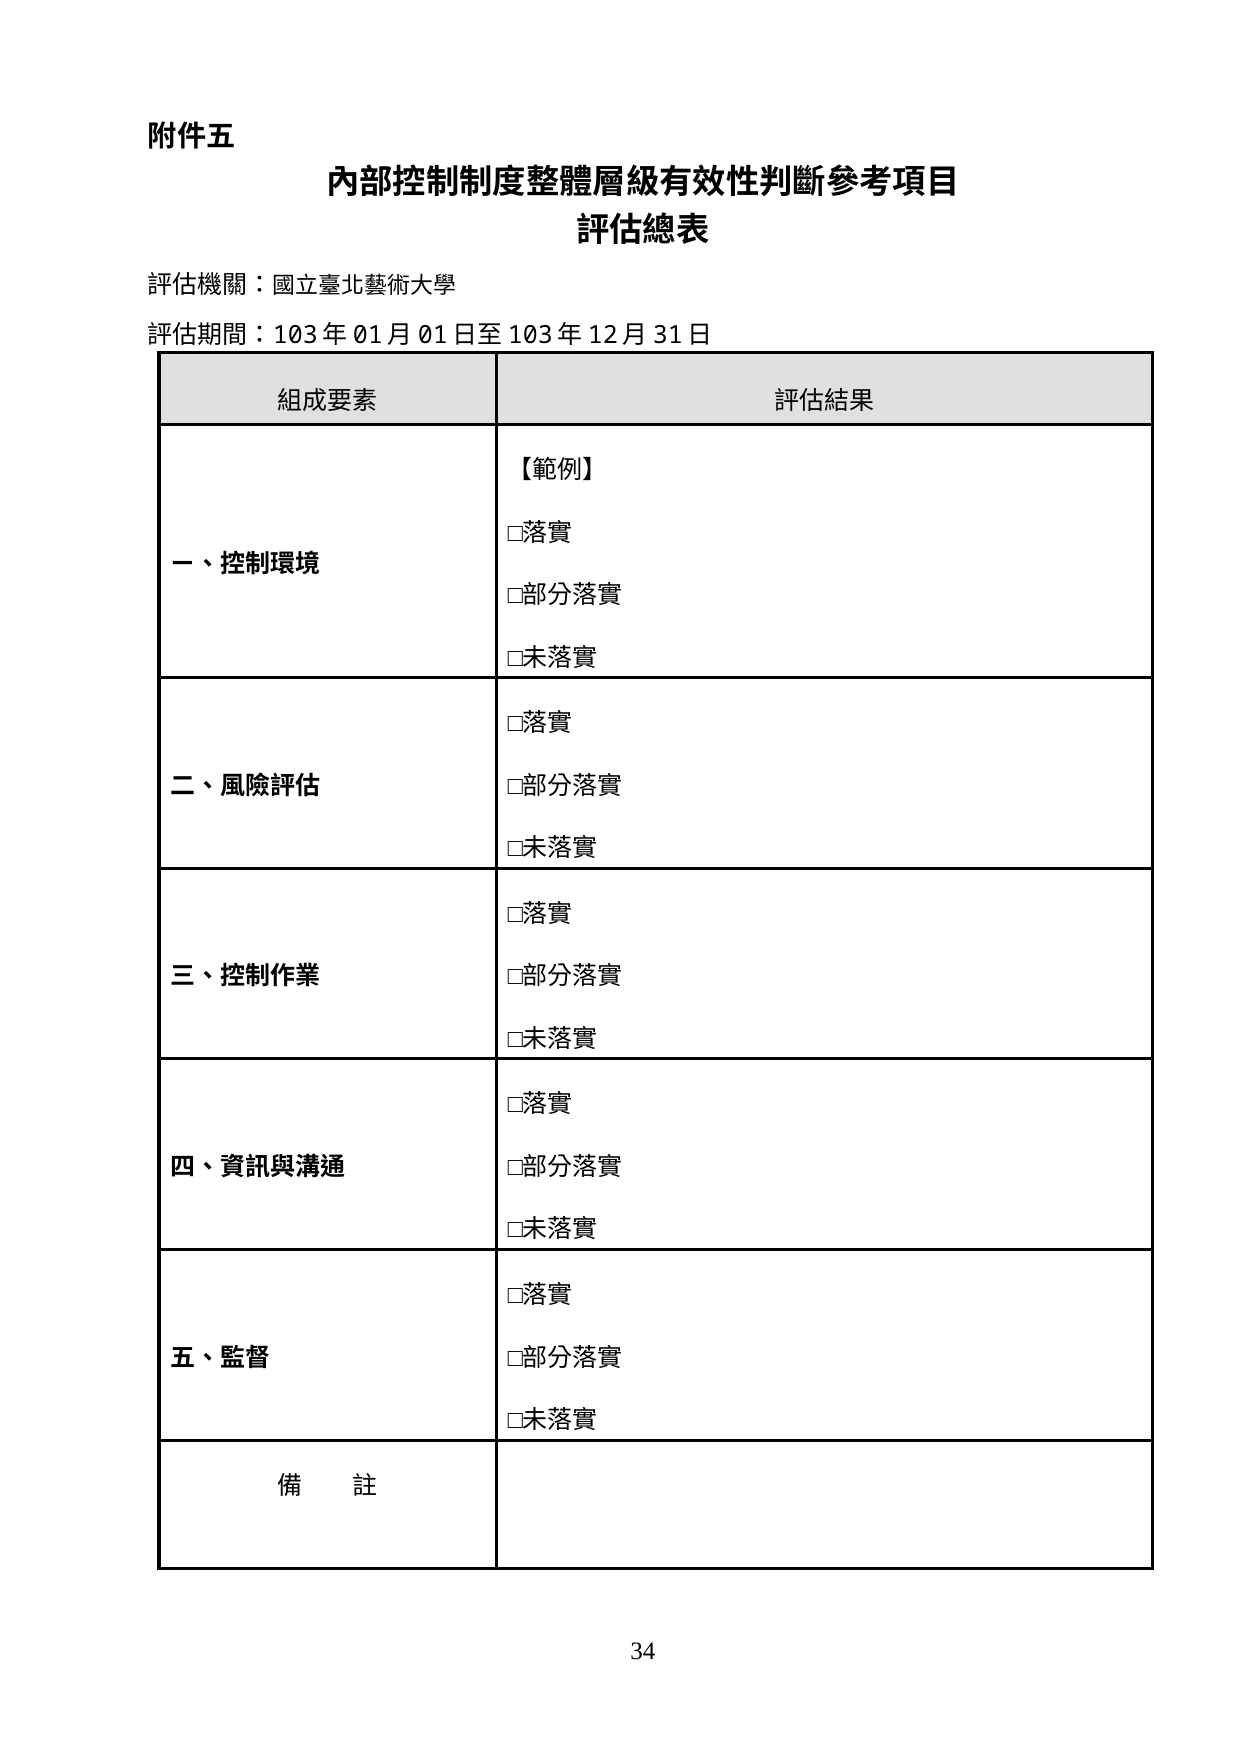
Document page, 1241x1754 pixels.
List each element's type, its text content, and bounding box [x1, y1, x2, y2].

text 附件五 [148, 112, 1137, 154]
table_cell □落實 □部分落實 □未落實 [498, 1251, 1151, 1438]
text 評估總表 [148, 203, 1137, 251]
table_cell 【範例】 □落實 □部分落實 □未落實 [498, 426, 1151, 676]
table_header 評估結果 [498, 354, 1151, 423]
table_cell □落實 □部分落實 □未落實 [498, 1060, 1151, 1248]
table_header 組成要素 [161, 354, 495, 423]
table_cell 四、資訊與溝通 [161, 1060, 495, 1248]
table_cell □落實 □部分落實 □未落實 [498, 870, 1151, 1057]
table_cell ㄧ、控制環境 [161, 426, 495, 676]
table_cell [498, 1442, 1151, 1567]
table_cell 二、風險評估 [161, 679, 495, 867]
text 內部控制制度整體層級有效性判斷參考項目 [148, 154, 1137, 203]
table_cell 備 註 [161, 1442, 495, 1567]
text 評估期間：103年01月01日至103年12月31日 [148, 301, 1137, 351]
table_cell 三、控制作業 [161, 870, 495, 1057]
table_cell □落實 □部分落實 □未落實 [498, 679, 1151, 867]
table_cell 五、監督 [161, 1251, 495, 1438]
text 評估機關：國立臺北藝術大學 [148, 251, 1137, 301]
